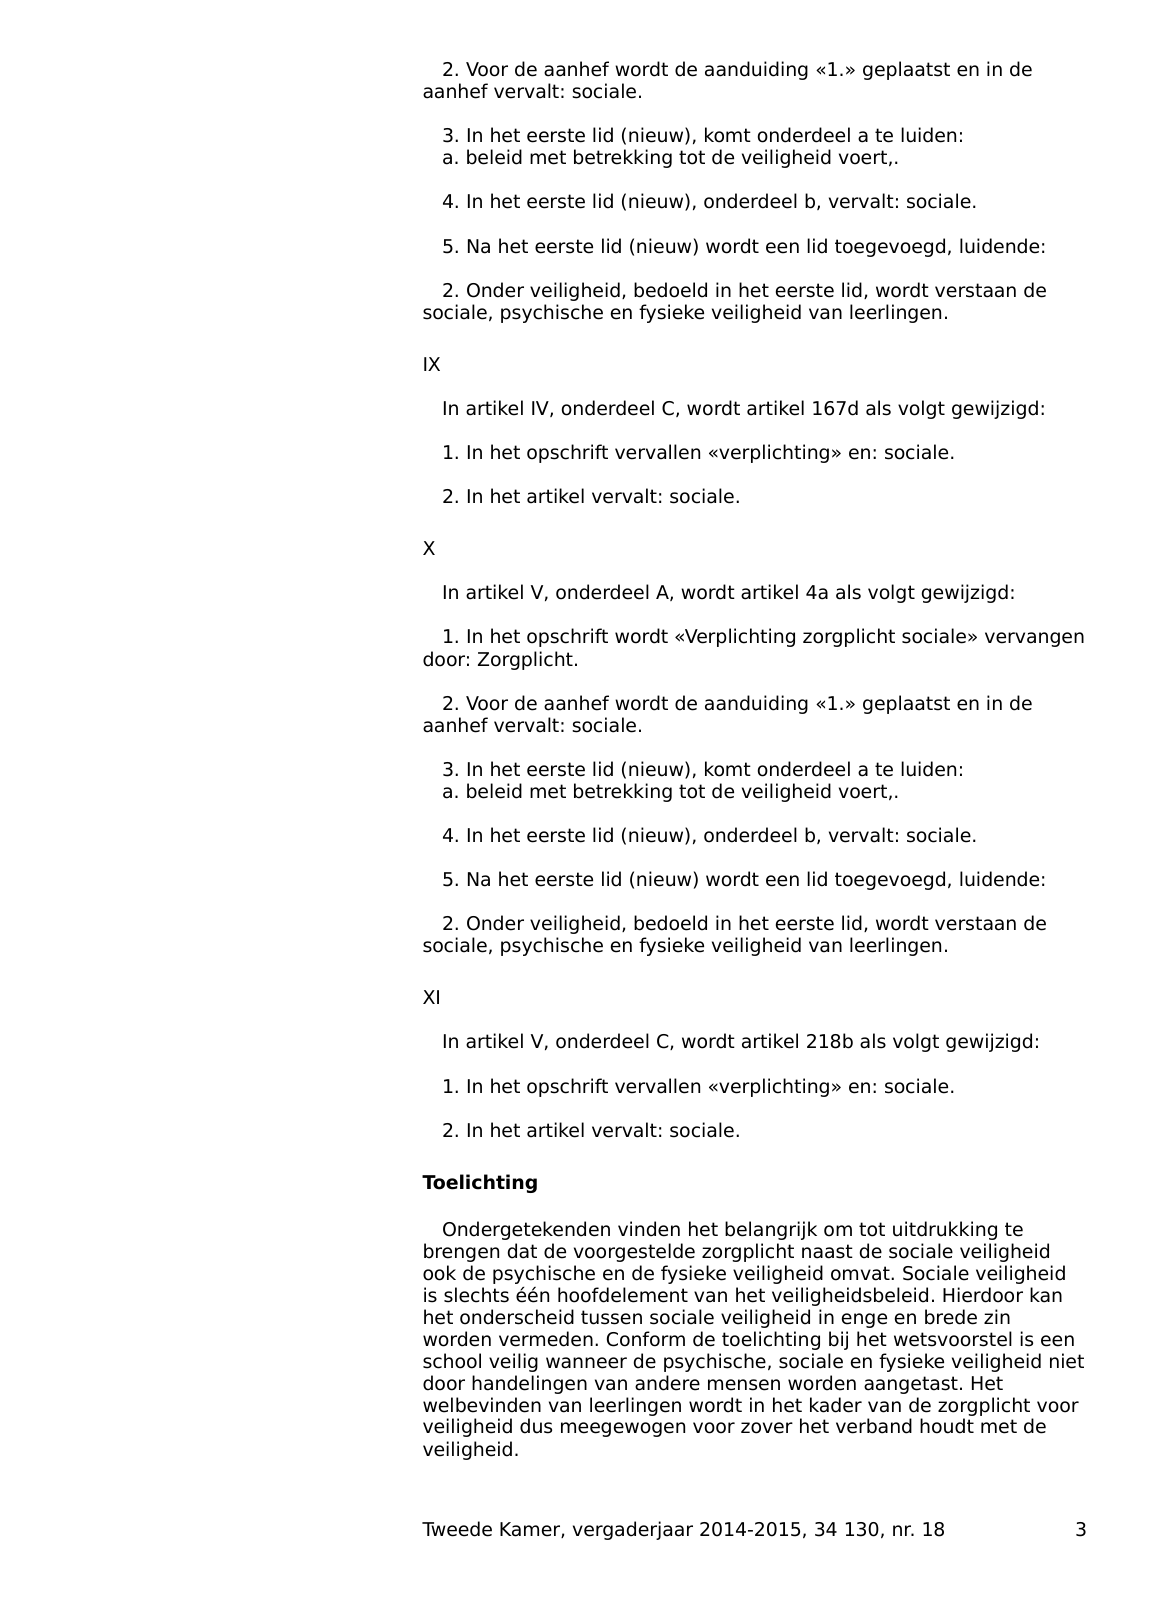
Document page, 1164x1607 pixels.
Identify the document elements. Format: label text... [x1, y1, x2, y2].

text 4. In het eerste lid (nieuw), onderdeel b, vervalt: sociale. [422, 191, 1087, 213]
text 2. In het artikel vervalt: sociale. [422, 1120, 1087, 1142]
text In artikel V, onderdeel C, wordt artikel 218b als volgt gewijzigd: [422, 1031, 1087, 1053]
text In artikel V, onderdeel A, wordt artikel 4a als volgt gewijzigd: [422, 582, 1087, 604]
text a. beleid met betrekking tot de veiligheid voert,. [422, 147, 1087, 169]
text 1. In het opschrift vervallen «verplichting» en: sociale. [422, 1076, 1087, 1097]
text 1. In het opschrift vervallen «verplichting» en: sociale. [422, 442, 1087, 464]
text 3. In het eerste lid (nieuw), komt onderdeel a te luiden: [422, 759, 1087, 781]
text In artikel IV, onderdeel C, wordt artikel 167d als volgt gewijzigd: [422, 398, 1087, 420]
text 5. Na het eerste lid (nieuw) wordt een lid toegevoegd, luidende: [422, 869, 1087, 891]
text 3. In het eerste lid (nieuw), komt onderdeel a te luiden: [422, 125, 1087, 147]
subtitle Toelichting [422, 1172, 1087, 1194]
subtitle XI [422, 987, 1087, 1009]
text 2. Onder veiligheid, bedoeld in het eerste lid, wordt verstaan de sociale, psychische en fysieke veiligheid van leerlingen. [422, 280, 1087, 324]
text 5. Na het eerste lid (nieuw) wordt een lid toegevoegd, luidende: [422, 236, 1087, 257]
text 4. In het eerste lid (nieuw), onderdeel b, vervalt: sociale. [422, 825, 1087, 847]
subtitle IX [422, 354, 1087, 376]
text 2. Voor de aanhef wordt de aanduiding «1.» geplaatst en in de aanhef vervalt: sociale. [422, 693, 1087, 737]
text a. beleid met betrekking tot de veiligheid voert,. [422, 781, 1087, 803]
text Ondergetekenden vinden het belangrijk om tot uitdrukking te brengen dat de voorgestelde zorgplicht naast de sociale veiligheid ook de psychische en de fysieke veiligheid omvat. Sociale veiligheid is slechts één hoofdelement van het veiligheidsbeleid. Hierdoor kan het onderscheid tussen sociale veiligheid in enge en brede zin worden vermeden. Conform de toelichting bij het wetsvoorstel is een school veilig wanneer de psychische, sociale en fysieke veiligheid niet door handelingen van andere mensen worden aangetast. Het welbevinden van leerlingen wordt in het kader van de zorgplicht voor veiligheid dus meegewogen voor zover het verband houdt met de veiligheid. [422, 1219, 1087, 1460]
text 2. Onder veiligheid, bedoeld in het eerste lid, wordt verstaan de sociale, psychische en fysieke veiligheid van leerlingen. [422, 913, 1087, 957]
text 1. In het opschrift wordt «Verplichting zorgplicht sociale» vervangen door: Zorgplicht. [422, 626, 1087, 670]
text 2. Voor de aanhef wordt de aanduiding «1.» geplaatst en in de aanhef vervalt: sociale. [422, 59, 1087, 103]
text 2. In het artikel vervalt: sociale. [422, 486, 1087, 508]
subtitle X [422, 538, 1087, 560]
